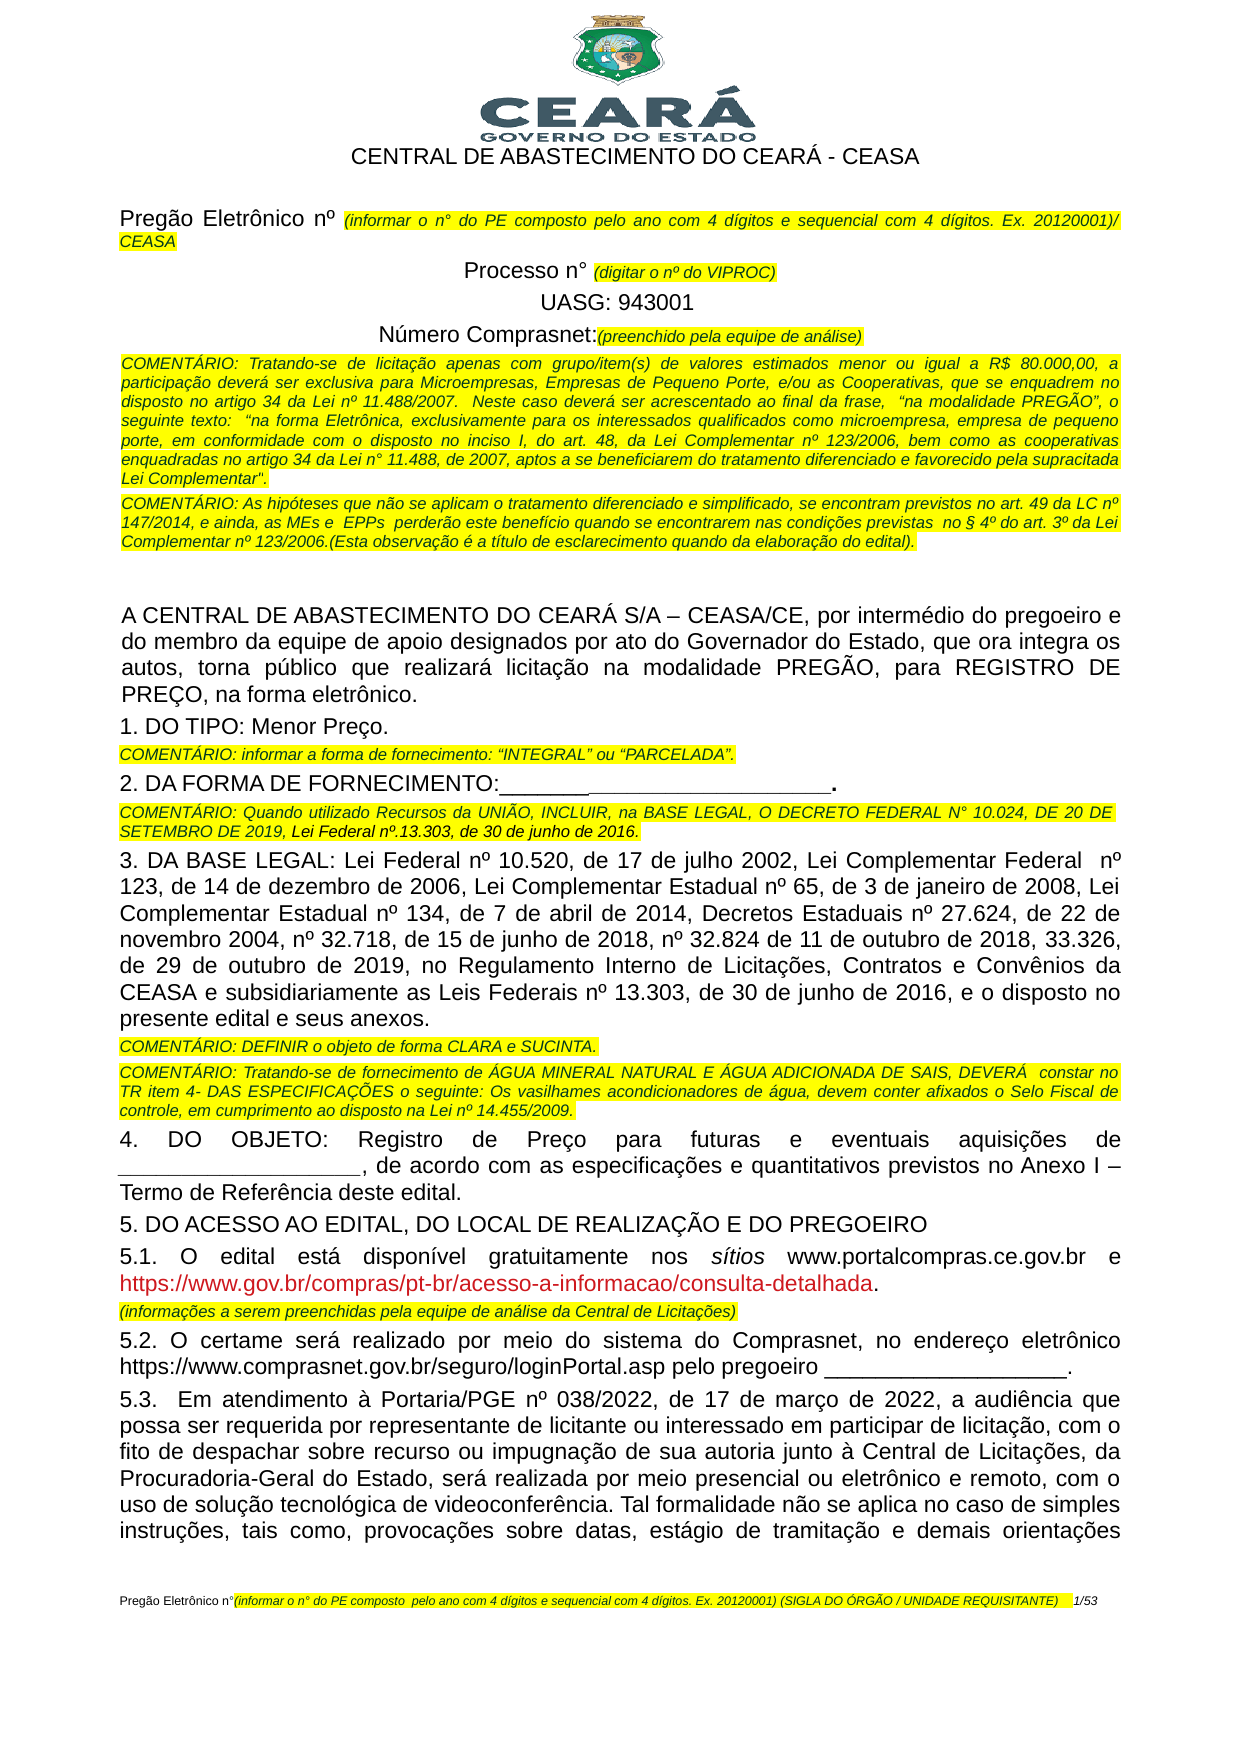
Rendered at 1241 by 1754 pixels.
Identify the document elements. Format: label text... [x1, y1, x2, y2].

text 1. DO TIPO: Menor Preço. [119, 713, 1121, 739]
text COMENTÁRIO: DEFINIR o objeto de forma CLARA e SUCINTA. [119, 1037, 1121, 1056]
text (informações a serem preenchidas pela equipe de análise da Central de Licitações) [119, 1302, 1121, 1321]
text COMENTÁRIO: Tratando-se de licitação apenas com grupo/item(s) de valores estimados menor ou igual a R$ 80.000,00, a participação deverá ser exclusiva para Microempresas, Empresas de Pequeno Porte, e/ou as Cooperativas, que se enquadrem no disposto no artigo 34 da Lei nº 11.488/2007. Neste caso deverá ser acrescentado ao final da frase, “na modalidade PREGÃO”, o seguinte texto: “na forma Eletrônica, exclusivamente para os interessados qualificados como microempresa, empresa de pequeno porte, em conformidade com o disposto no inciso I, do art. 48, da Lei Complementar nº 123/2006, bem como as cooperativas enquadradas no artigo 34 da Lei n° 11.488, de 2007, aptos a se beneficiarem do tratamento diferenciado e favorecido pela supracitada Lei Complementar". [121, 354, 1121, 488]
text COMENTÁRIO: Quando utilizado Recursos da UNIÃO, INCLUIR, na BASE LEGAL, O DECRETO FEDERAL N° 10.024, DE 20 DE SETEMBRO DE 2019, Lei Federal nº.13.303, de 30 de junho de 2016. [119, 803, 1116, 841]
text 3. DA BASE LEGAL: Lei Federal nº 10.520, de 17 de julho 2002, Lei Complementar Federal nº 123, de 14 de dezembro de 2006, Lei Complementar Estadual nº 65, de 3 de janeiro de 2008, Lei Complementar Estadual nº 134, de 7 de abril de 2014, Decretos Estaduais nº 27.624, de 22 de novembro 2004, nº 32.718, de 15 de junho de 2018, nº 32.824 de 11 de outubro de 2018, 33.326, de 29 de outubro de 2019, no Regulamento Interno de Licitações, Contratos e Convênios da CEASA e subsidiariamente as Leis Federais nº 13.303, de 30 de junho de 2016, e o disposto no presente edital e seus anexos. [119, 847, 1121, 1031]
text 5.3. Em atendimento à Portaria/PGE nº 038/2022, de 17 de março de 2022, a audiência que possa ser requerida por representante de licitante ou interessado em participar de licitação, com o fito de despachar sobre recurso ou impugnação de sua autoria junto à Central de Licitações, da Procuradoria-Geral do Estado, será realizada por meio presencial ou eletrônico e remoto, com o uso de solução tecnológica de videoconferência. Tal formalidade não se aplica no caso de simples instruções, tais como, provocações sobre datas, estágio de tramitação e demais orientações [119, 1386, 1121, 1544]
text COMENTÁRIO: As hipóteses que não se aplicam o tratamento diferenciado e simplificado, se encontram previstos no art. 49 da LC nº 147/2014, e ainda, as MEs e EPPs perderão este benefício quando se encontrarem nas condições previstas no § 4º do art. 3º da Lei Complementar nº 123/2006.(Esta observação é a título de esclarecimento quando da elaboração do edital). [121, 494, 1121, 551]
text UASG: 943001 [119, 289, 1121, 315]
text Processo n° (digitar o nº do VIPROC) [119, 257, 1121, 283]
text 5. DO ACESSO AO EDITAL, DO LOCAL DE REALIZAÇÃO E DO PREGOEIRO [119, 1211, 1121, 1237]
text Número Comprasnet:(preenchido pela equipe de análise) [121, 321, 1121, 348]
text A CENTRal De Abastecimento do Ceará S/A – CEASA/CE, por intermédio do pregoeiro e do membro da equipe de apoio designados por ato do Governador do Estado, que ora integra os autos, torna público que realizará licitação na modalidade PREGÃO, para REGISTRO DE PREÇO, na forma eletrônico. [121, 602, 1121, 707]
text COMENTÁRIO: Tratando-se de fornecimento de ÁGUA MINERAL NATURAL E ÁGUA ADICIONADA DE SAIS, DEVERÁ constar no TR item 4- DAS ESPECIFICAÇÕES o seguinte: Os vasilhames acondicionadores de água, devem conter afixados o Selo Fiscal de controle, em cumprimento ao disposto na Lei nº 14.455/2009. [119, 1062, 1121, 1120]
text 4. DO OBJETO: Registro de Preço para futuras e eventuais aquisições de ___________________, de acordo com as especificações e quantitativos previstos no Anexo I – Termo de Referência deste edital. [119, 1126, 1121, 1205]
text Pregão Eletrônico nº (informar o n° do PE composto pelo ano com 4 dígitos e sequencial com 4 dígitos. Ex. 20120001)/ CEASA [119, 205, 1121, 251]
text 5.1. O edital está disponível gratuitamente nos sítios www.portalcompras.ce.gov.br e https://www.gov.br/compras/pt-br/acesso-a-informacao/consulta-detalhada. [119, 1243, 1121, 1296]
picture [454, 10, 783, 146]
text COMENTÁRIO: informar a forma de fornecimento: “INTEGRAL” ou “PARCELADA”. [119, 745, 1121, 764]
text 5.2. O certame será realizado por meio do sistema do Comprasnet, no endereço eletrônico https://www.comprasnet.gov.br/seguro/loginPortal.asp pelo pregoeiro ___________________. [119, 1327, 1121, 1379]
text 2. DA FORMA DE FORNECIMENTO:__________________________. [119, 770, 1121, 797]
